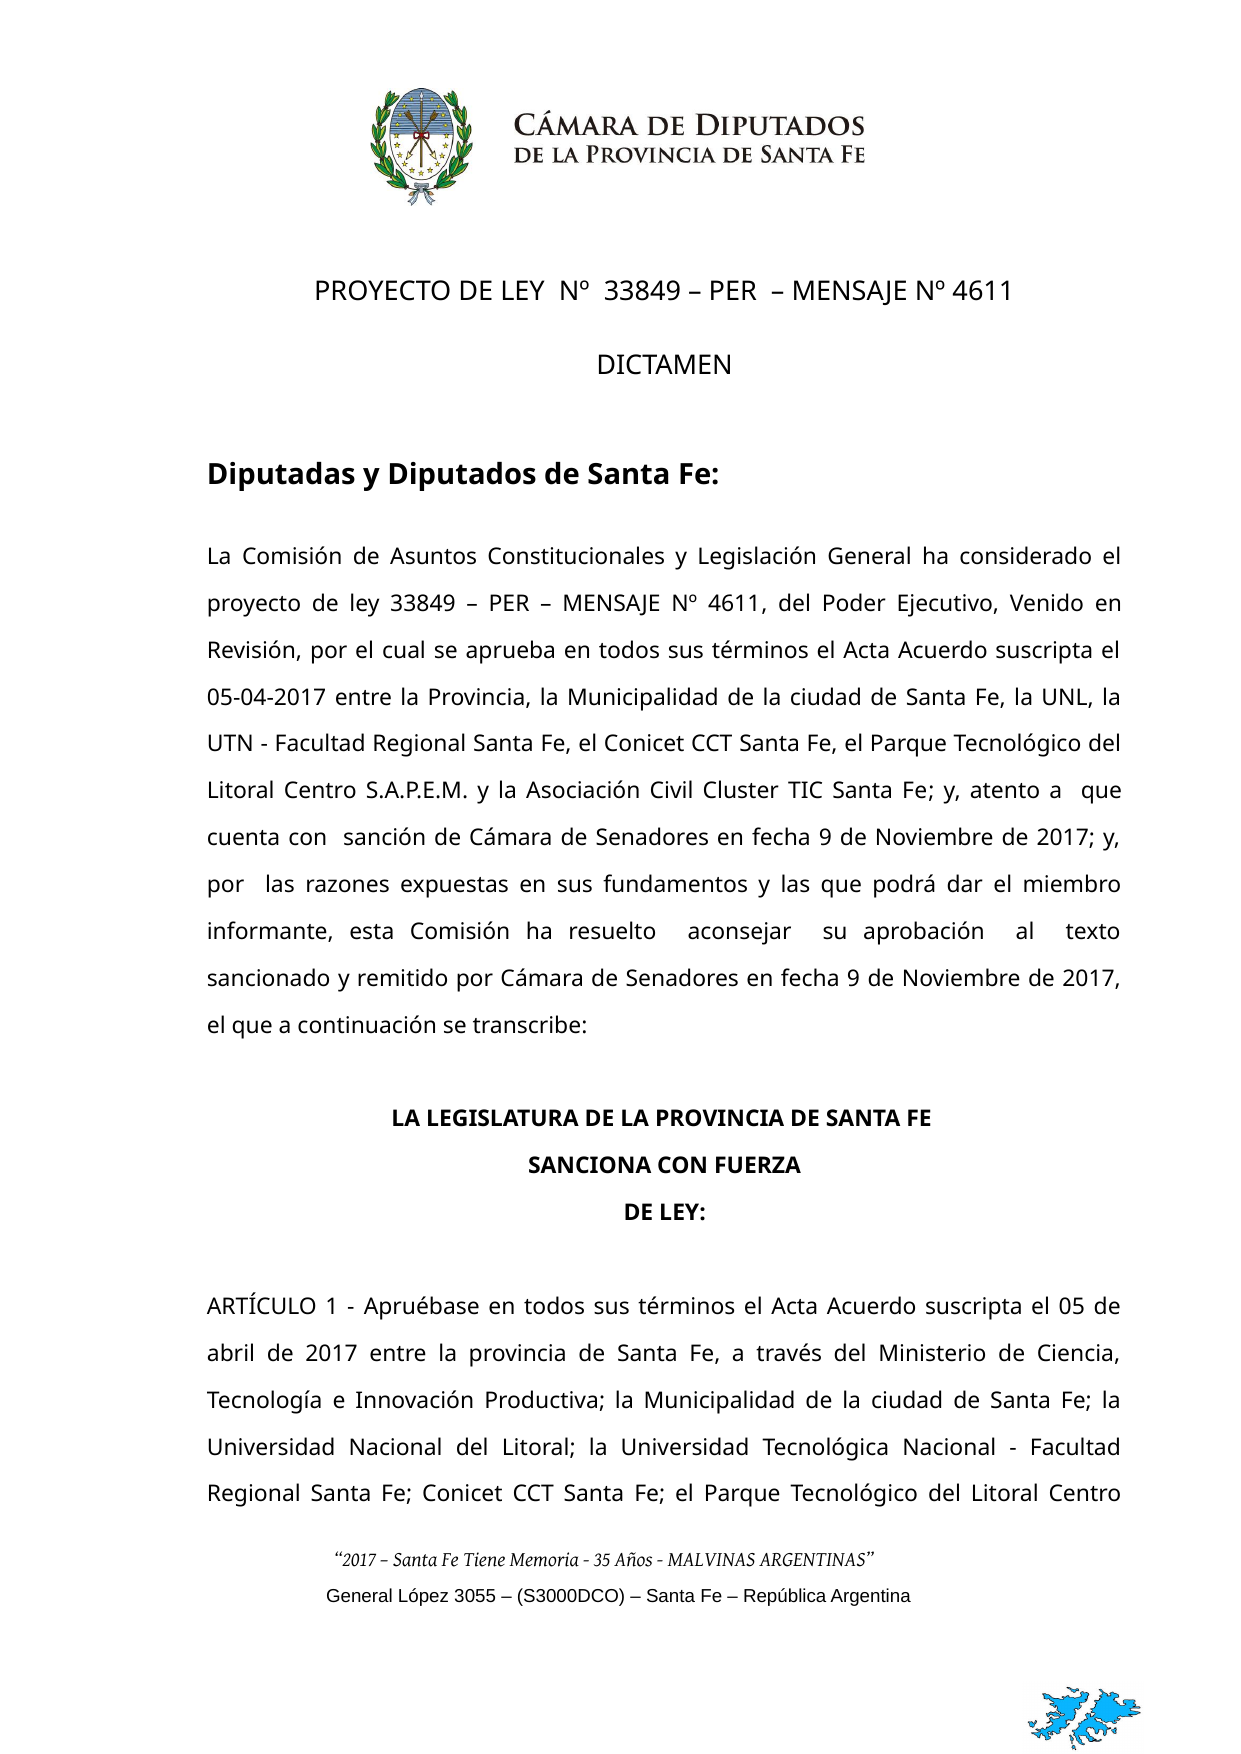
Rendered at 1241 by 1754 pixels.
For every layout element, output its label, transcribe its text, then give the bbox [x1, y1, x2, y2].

text PROYECTO DE LEY Nº 33849 – PER – MENSAJE Nº 4611 [207, 272, 1122, 308]
text SANCIONA CON FUERZA [207, 1149, 1122, 1180]
picture [370, 88, 865, 210]
text DICTAMEN [207, 345, 1122, 382]
text La Comisión de Asuntos Constitucionales y Legislación General ha considerado el proyecto de ley 33849 – PER – MENSAJE Nº 4611, del Poder Ejecutivo, Venido en Revisión, por el cual se aprueba en todos sus términos el Acta Acuerdo suscripta el 05-04-2017 entre la Provincia, la Municipalidad de la ciudad de Santa Fe, la UNL, la UTN - Facultad Regional Santa Fe, el Conicet CCT Santa Fe, el Parque Tecnológico del Litoral Centro S.A.P.E.M. y la Asociación Civil Cluster TIC Santa Fe; y, atento a que cuenta con sanción de Cámara de Senadores en fecha 9 de Noviembre de 2017; y, por las razones expuestas en sus fundamentos y las que podrá dar el miembro informante, esta Comisión ha resuelto aconsejar su aprobación al texto sancionado y remitido por Cámara de Senadores en fecha 9 de Noviembre de 2017, el que a continuación se transcribe: [207, 540, 1122, 1040]
subtitle Diputadas y Diputados de Santa Fe: [207, 453, 1122, 493]
text LA LEGISLATURA DE LA PROVINCIA DE SANTA FE [207, 1102, 1122, 1133]
text DE LEY: [207, 1196, 1122, 1227]
picture [1021, 1681, 1144, 1754]
text ARTÍCULO 1 - Apruébase en todos sus términos el Acta Acuerdo suscripta el 05 de abril de 2017 entre la provincia de Santa Fe, a través del Ministerio de Ciencia, Tecnología e Innovación Productiva; la Municipalidad de la ciudad de Santa Fe; la Universidad Nacional del Litoral; la Universidad Tecnológica Nacional - Facultad Regional Santa Fe; Conicet CCT Santa Fe; el Parque Tecnológico del Litoral Centro [207, 1290, 1122, 1508]
